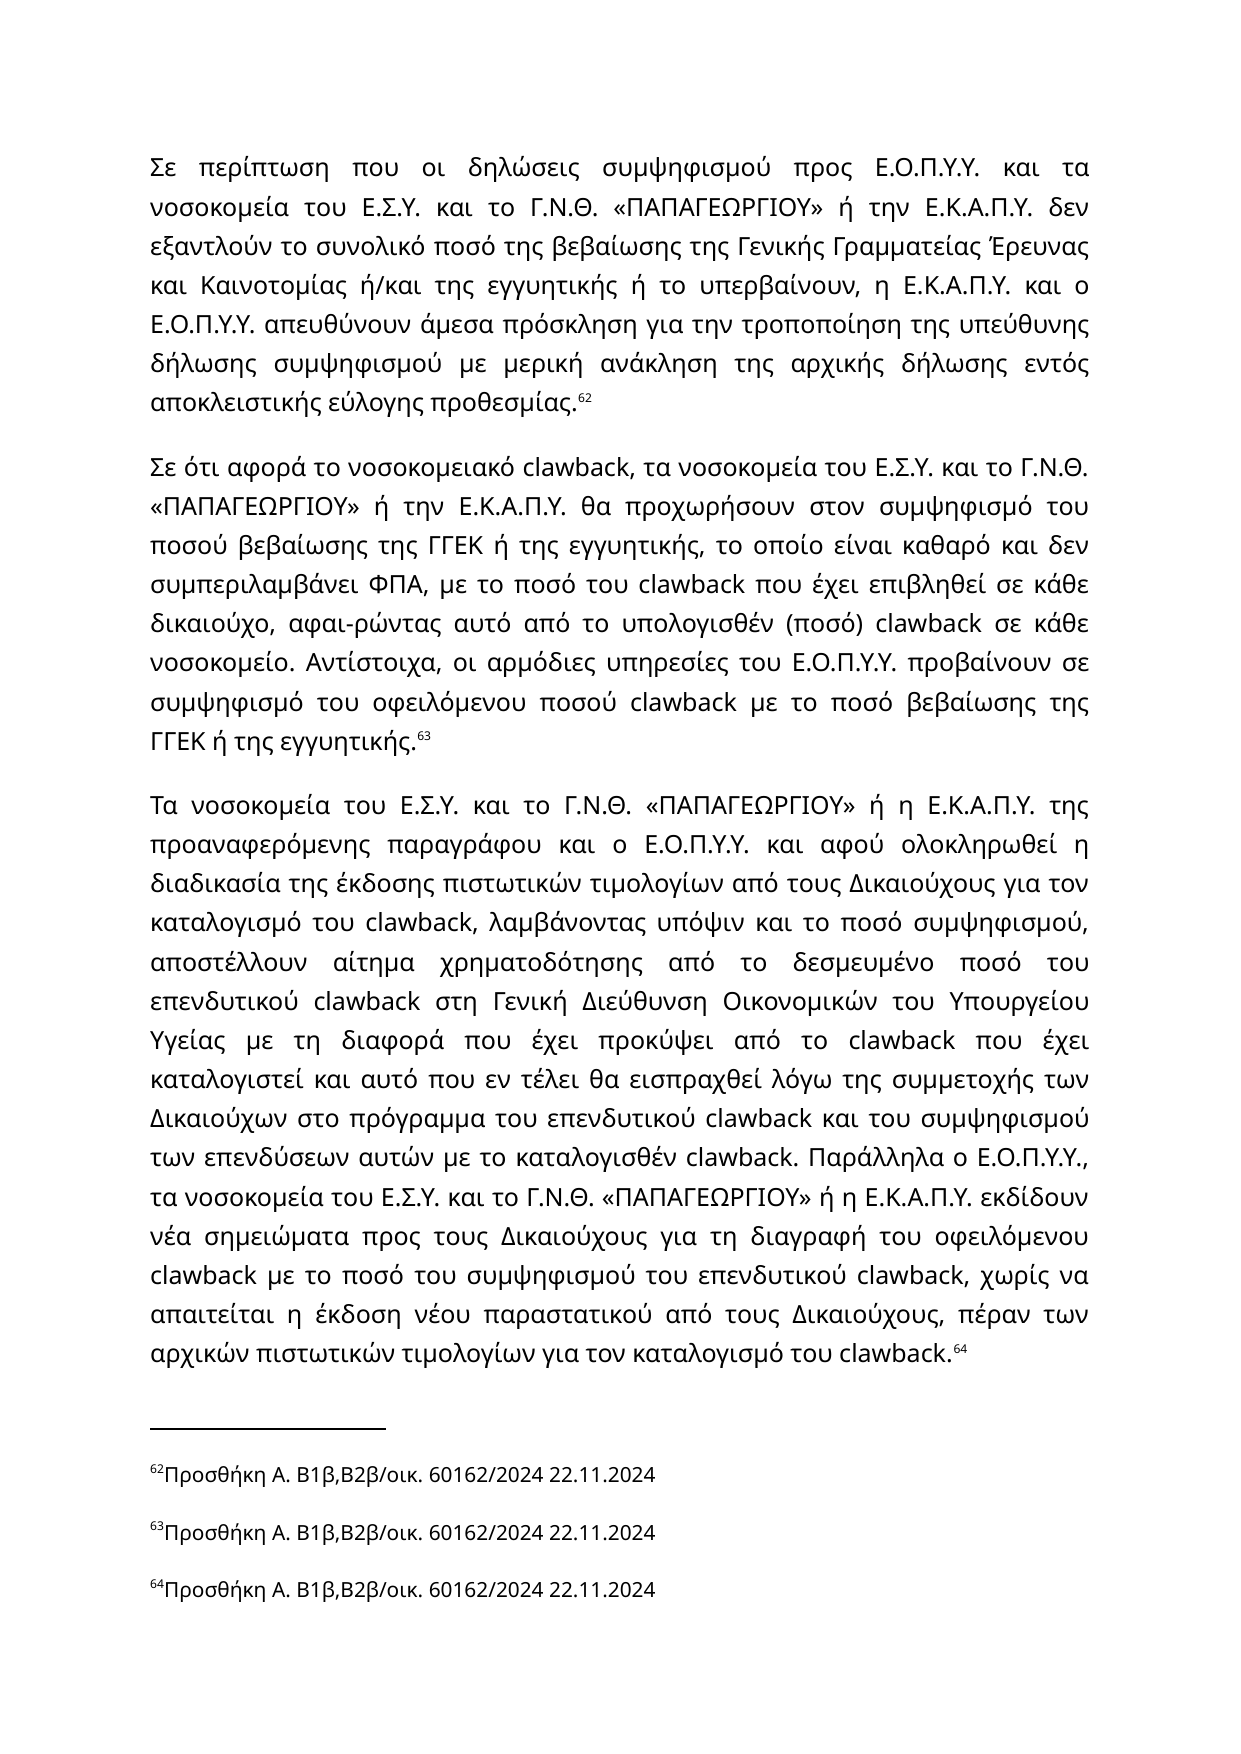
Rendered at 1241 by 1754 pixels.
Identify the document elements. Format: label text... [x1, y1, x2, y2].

text Προσθήκη A. Β1β,Β2β/οικ. 60162/2024 22.11.2024 [150, 1576, 1090, 1604]
text Τα νοσοκομεία του Ε.Σ.Υ. και το Γ.Ν.Θ. «ΠΑΠΑΓΕΩΡΓΙΟΥ» ή η Ε.Κ.Α.Π.Υ. της προαναφερόμενης παραγράφου και ο Ε.Ο.Π.Υ.Υ. και αφού ολοκληρωθεί η διαδικασία της έκδοσης πιστωτικών τιμολογίων από τους Δικαιούχους για τον καταλογισμό του clawback, λαμβάνοντας υπόψιν και το ποσό συμψηφισμού, αποστέλλουν αίτημα χρηματοδότησης από το δεσμευμένο ποσό του επενδυτικού clawback στη Γενική Διεύθυνση Οικονομικών του Υπουργείου Υγείας με τη διαφορά που έχει προκύψει από το clawback που έχει καταλογιστεί και αυτό που εν τέλει θα εισπραχθεί λόγω της συμμετοχής των Δικαιούχων στο πρόγραμμα του επενδυτικού clawback και του συμψηφισμού των επενδύσεων αυτών με το καταλογισθέν clawback. Παράλληλα ο Ε.Ο.Π.Υ.Υ., τα νοσοκομεία του Ε.Σ.Υ. και το Γ.Ν.Θ. «ΠΑΠΑΓΕΩΡΓΙΟΥ» ή η Ε.Κ.Α.Π.Υ. εκδίδουν νέα σημειώματα προς τους Δικαιούχους για τη διαγραφή του οφειλόμενου clawback με το ποσό του συμψηφισμού του επενδυτικού clawback, χωρίς να απαιτείται η έκδοση νέου παραστατικού από τους Δικαιούχους, πέραν των αρχικών πιστωτικών τιμολογίων για τον καταλογισμό του clawback. [150, 787, 1090, 1370]
text Προσθήκη A. Β1β,Β2β/οικ. 60162/2024 22.11.2024 [150, 1460, 1090, 1489]
text Σε περίπτωση που οι δηλώσεις συμψηφισμού προς Ε.Ο.Π.Υ.Υ. και τα νοσοκομεία του Ε.Σ.Υ. και το Γ.Ν.Θ. «ΠΑΠΑΓΕΩΡΓΙΟΥ» ή την Ε.Κ.Α.Π.Υ. δεν εξαντλούν το συνολικό ποσό της βεβαίωσης της Γενικής Γραμματείας Έρευνας και Καινοτομίας ή/και της εγγυητικής ή το υπερβαίνουν, η Ε.Κ.Α.Π.Υ. και ο Ε.Ο.Π.Υ.Υ. απευθύνουν άμεσα πρόσκληση για την τροποποίηση της υπεύθυνης δήλωσης συμψηφισμού με μερική ανάκληση της αρχικής δήλωσης εντός αποκλειστικής εύλογης προθεσμίας. [150, 150, 1090, 419]
text Σε ότι αφορά το νοσοκομειακό clawback, τα νοσοκομεία του Ε.Σ.Υ. και το Γ.Ν.Θ. «ΠΑΠΑΓΕΩΡΓΙΟΥ» ή την Ε.Κ.Α.Π.Υ. θα προχωρήσουν στον συμψηφισμό του ποσού βεβαίωσης της ΓΓΕΚ ή της εγγυητικής, το οποίο είναι καθαρό και δεν συμπεριλαμβάνει ΦΠΑ, με το ποσό του clawback που έχει επιβληθεί σε κάθε δικαιούχο, αφαι-ρώντας αυτό από το υπολογισθέν (ποσό) clawback σε κάθε νοσοκομείο. Αντίστοιχα, οι αρμόδιες υπηρεσίες του Ε.Ο.Π.Υ.Υ. προβαίνουν σε συμψηφισμό του οφειλόμενου ποσού clawback με το ποσό βεβαίωσης της ΓΓΕΚ ή της εγγυητικής. [150, 449, 1090, 757]
text Προσθήκη A. Β1β,Β2β/οικ. 60162/2024 22.11.2024 [150, 1518, 1090, 1546]
